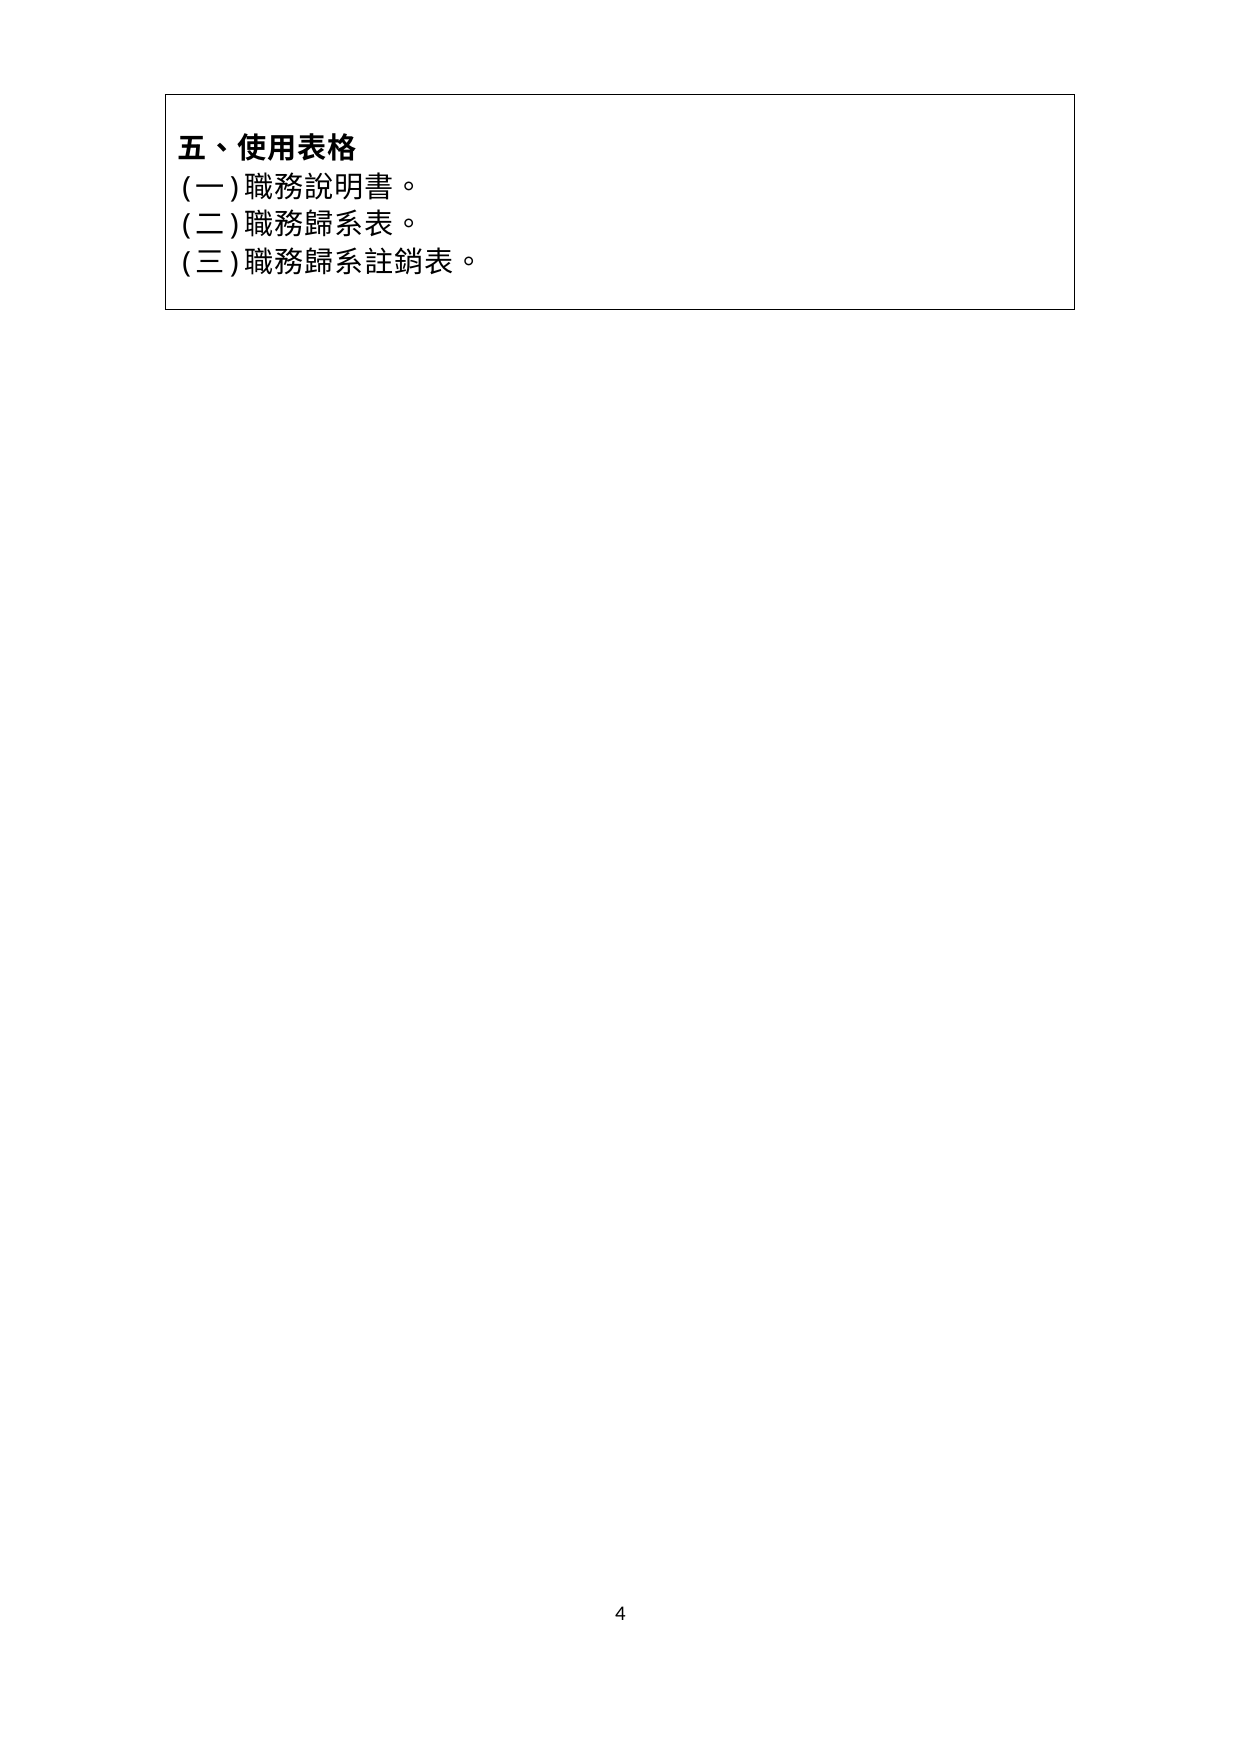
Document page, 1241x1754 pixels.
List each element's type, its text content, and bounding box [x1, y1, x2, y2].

table_cell 五、使用表格 (一)職務說明書。 (二)職務歸系表。 (三)職務歸系註銷表。 [166, 95, 1074, 309]
